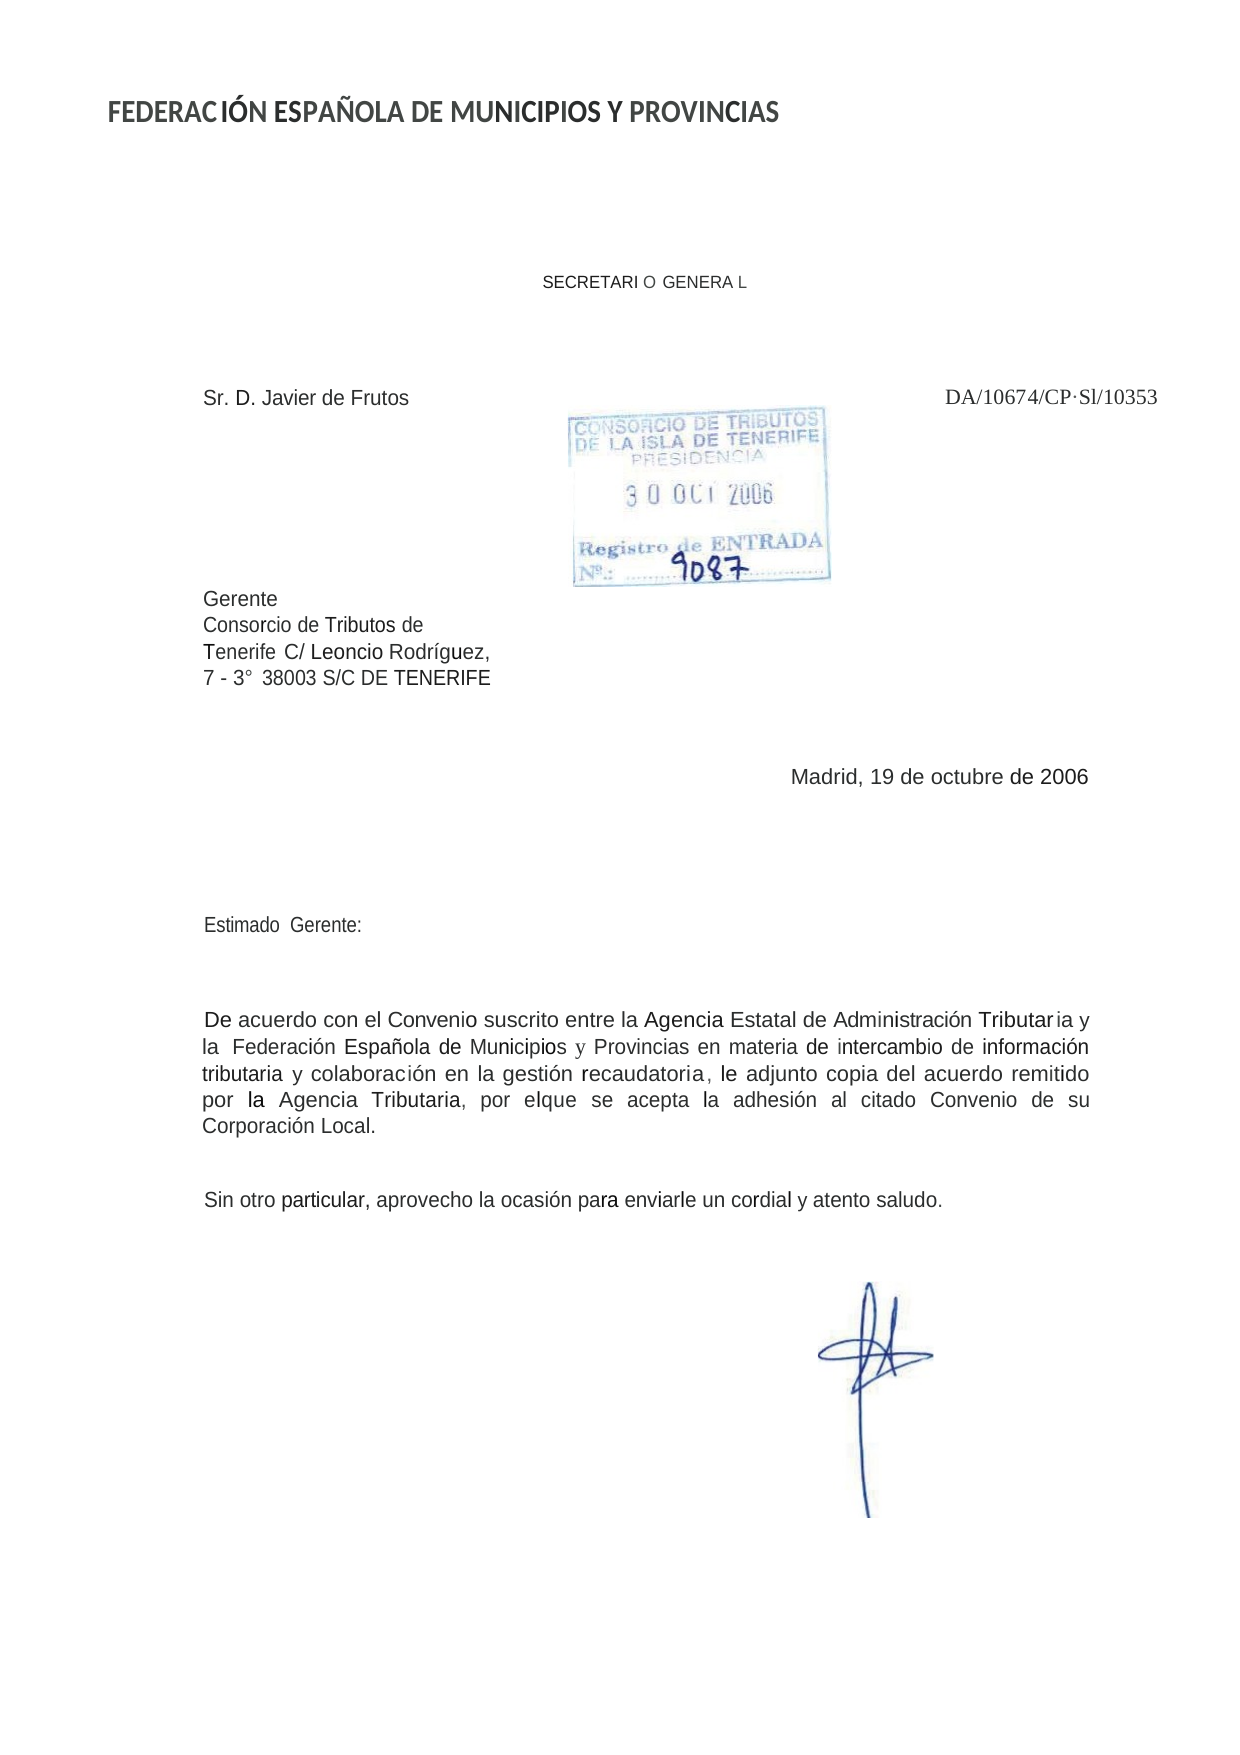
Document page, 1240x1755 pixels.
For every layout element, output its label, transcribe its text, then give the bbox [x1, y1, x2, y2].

text De acuerdo con el Convenio suscrito entre la Agencia Estatal de Administración Tributaria y la Federación Española de Municipios y Provincias en materia de intercambio de información tributaria y colaboración en la gestión recaudatoria, le adjunto copia del acuerdo remitido por la Agencia Tributaria, por elque se acepta la adhesión al citado Convenio de su Corporación Local. [202, 1007, 1090, 1138]
text SECRETARI O GENERA L [506, 272, 783, 292]
text Estimado Gerente: [204, 912, 1164, 937]
text Consorcio de Tributos de Tenerife C/ Leoncio Rodríguez, 7 - 3° 38003 S/C DE TENERIFE [203, 612, 501, 690]
text Sin otro particular, aprovecho la ocasión para enviarle un cordial y atento saludo. [204, 1187, 1164, 1212]
text Sr. D. Javier de Frutos Gerente [203, 384, 832, 612]
text Madrid, 19 de octubre de 2006 [71, 763, 1088, 789]
text DA/10674/CP·Sl/10353 [945, 384, 1164, 409]
